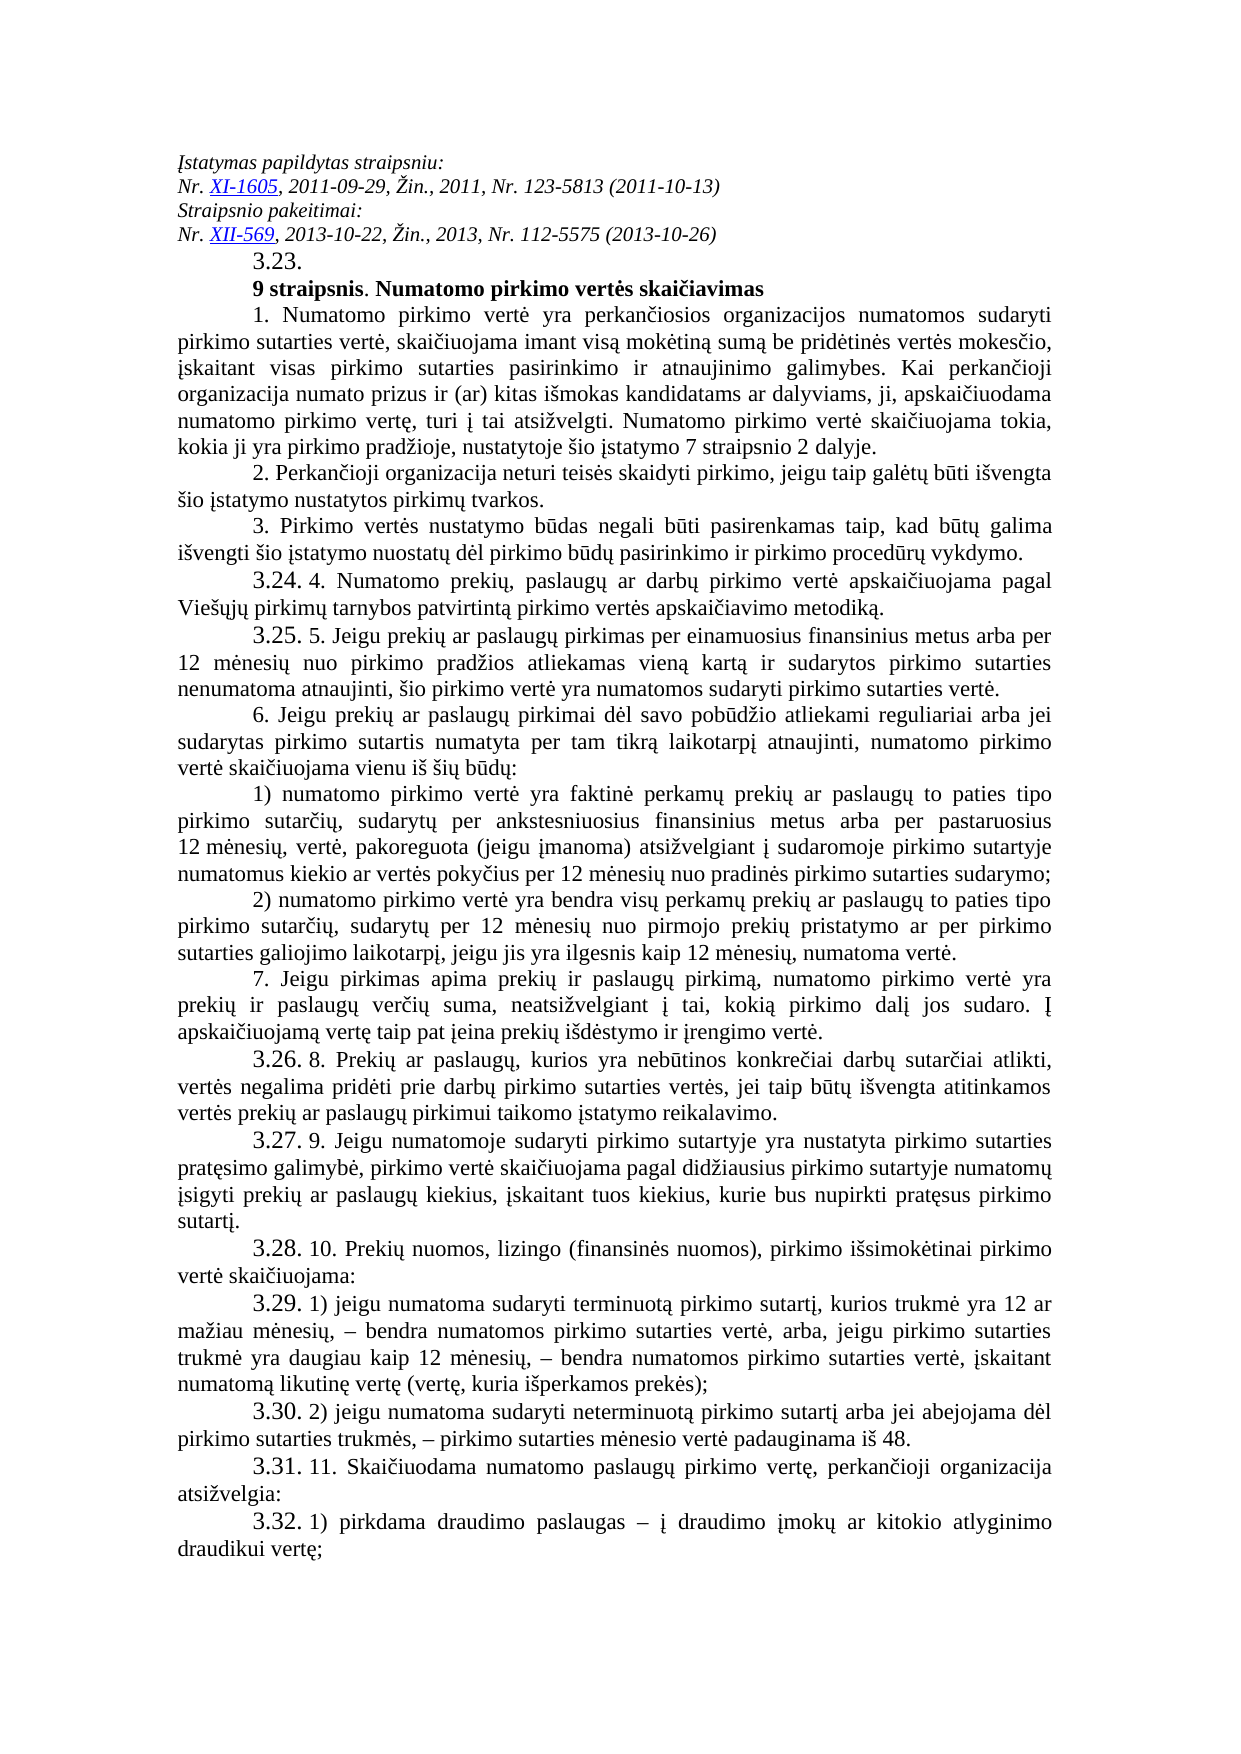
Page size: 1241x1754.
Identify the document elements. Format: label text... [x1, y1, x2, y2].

subtitle 8. Prekių ar paslaugų, kurios yra nebūtinos konkrečiai darbų sutarčiai atlikti, vertės negalima pridėti prie darbų pirkimo sutarties vertės, jei taip būtų išvengta atitinkamos vertės prekių ar paslaugų pirkimui taikomo įstatymo reikalavimo. [177, 1044, 1053, 1126]
subtitle 10. Prekių nuomos, lizingo (finansinės nuomos), pirkimo išsimokėtinai pirkimo vertė skaičiuojama: [177, 1233, 1053, 1288]
subtitle 4. Numatomo prekių, paslaugų ar darbų pirkimo vertė apskaičiuojama pagal Viešųjų pirkimų tarnybos patvirtintą pirkimo vertės apskaičiavimo metodiką. [177, 565, 1053, 620]
text 2. Perkančioji organizacija neturi teisės skaidyti pirkimo, jeigu taip galėtų būti išvengta šio įstatymo nustatytos pirkimų tvarkos. [177, 459, 1053, 512]
text Nr. XI-1605, 2011-09-29, Žin., 2011, Nr. 123-5813 (2011-10-13) [177, 174, 1053, 198]
text 2) numatomo pirkimo vertė yra bendra visų perkamų prekių ar paslaugų to paties tipo pirkimo sutarčių, sudarytų per 12 mėnesių nuo pirmojo prekių pristatymo ar per pirkimo sutarties galiojimo laikotarpį, jeigu jis yra ilgesnis kaip 12 mėnesių, numatoma vertė. [177, 886, 1053, 965]
text 1. Numatomo pirkimo vertė yra perkančiosios organizacijos numatomos sudaryti pirkimo sutarties vertė, skaičiuojama imant visą mokėtiną sumą be pridėtinės vertės mokesčio, įskaitant visas pirkimo sutarties pasirinkimo ir atnaujinimo galimybes. Kai perkančioji organizacija numato prizus ir (ar) kitas išmokas kandidatams ar dalyviams, ji, apskaičiuodama numatomo pirkimo vertę, turi į tai atsižvelgti. Numatomo pirkimo vertė skaičiuojama tokia, kokia ji yra pirkimo pradžioje, nustatytoje šio įstatymo 7 straipsnio 2 dalyje. [177, 301, 1053, 459]
text 3. Pirkimo vertės nustatymo būdas negali būti pasirenkamas taip, kad būtų galima išvengti šio įstatymo nuostatų dėl pirkimo būdų pasirinkimo ir pirkimo procedūrų vykdymo. [177, 512, 1053, 565]
text 1) numatomo pirkimo vertė yra faktinė perkamų prekių ar paslaugų to paties tipo pirkimo sutarčių, sudarytų per ankstesniuosius finansinius metus arba per pastaruosius 12 mėnesių, vertė, pakoreguota (jeigu įmanoma) atsižvelgiant į sudaromoje pirkimo sutartyje numatomus kiekio ar vertės pokyčius per 12 mėnesių nuo pradinės pirkimo sutarties sudarymo; [177, 781, 1053, 886]
text Straipsnio pakeitimai: [177, 198, 1053, 222]
text 7. Jeigu pirkimas apima prekių ir paslaugų pirkimą, numatomo pirkimo vertė yra prekių ir paslaugų verčių suma, neatsižvelgiant į tai, kokią pirkimo dalį jos sudaro. Į apskaičiuojamą vertę taip pat įeina prekių išdėstymo ir įrengimo vertė. [177, 965, 1053, 1044]
subtitle 11. Skaičiuodama numatomo paslaugų pirkimo vertę, perkančioji organizacija atsižvelgia: [177, 1451, 1053, 1506]
subtitle 1) pirkdama draudimo paslaugas – į draudimo įmokų ar kitokio atlyginimo draudikui vertę; [177, 1506, 1053, 1562]
text Nr. XII-569, 2013-10-22, Žin., 2013, Nr. 112-5575 (2013-10-26) [177, 222, 1053, 246]
subtitle 2) jeigu numatoma sudaryti neterminuotą pirkimo sutartį arba jei abejojama dėl pirkimo sutarties trukmės, – pirkimo sutarties mėnesio vertė padauginama iš 48. [177, 1396, 1053, 1451]
subtitle 9. Jeigu numatomoje sudaryti pirkimo sutartyje yra nustatyta pirkimo sutarties pratęsimo galimybė, pirkimo vertė skaičiuojama pagal didžiausius pirkimo sutartyje numatomų įsigyti prekių ar paslaugų kiekius, įskaitant tuos kiekius, kurie bus nupirkti pratęsus pirkimo sutartį. [177, 1126, 1053, 1233]
text 9 straipsnis. Numatomo pirkimo vertės skaičiavimas [177, 275, 1053, 301]
subtitle 1) jeigu numatoma sudaryti terminuotą pirkimo sutartį, kurios trukmė yra 12 ar mažiau mėnesių, – bendra numatomos pirkimo sutarties vertė, arba, jeigu pirkimo sutarties trukmė yra daugiau kaip 12 mėnesių, – bendra numatomos pirkimo sutarties vertė, įskaitant numatomą likutinę vertę (vertę, kuria išperkamos prekės); [177, 1288, 1053, 1396]
subtitle 5. Jeigu prekių ar paslaugų pirkimas per einamuosius finansinius metus arba per 12 mėnesių nuo pirkimo pradžios atliekamas vieną kartą ir sudarytos pirkimo sutarties nenumatoma atnaujinti, šio pirkimo vertė yra numatomos sudaryti pirkimo sutarties vertė. [177, 620, 1053, 701]
text Įstatymas papildytas straipsniu: [177, 150, 1053, 174]
text 6. Jeigu prekių ar paslaugų pirkimai dėl savo pobūdžio atliekami reguliariai arba jei sudarytas pirkimo sutartis numatyta per tam tikrą laikotarpį atnaujinti, numatomo pirkimo vertė skaičiuojama vienu iš šių būdų: [177, 701, 1053, 781]
